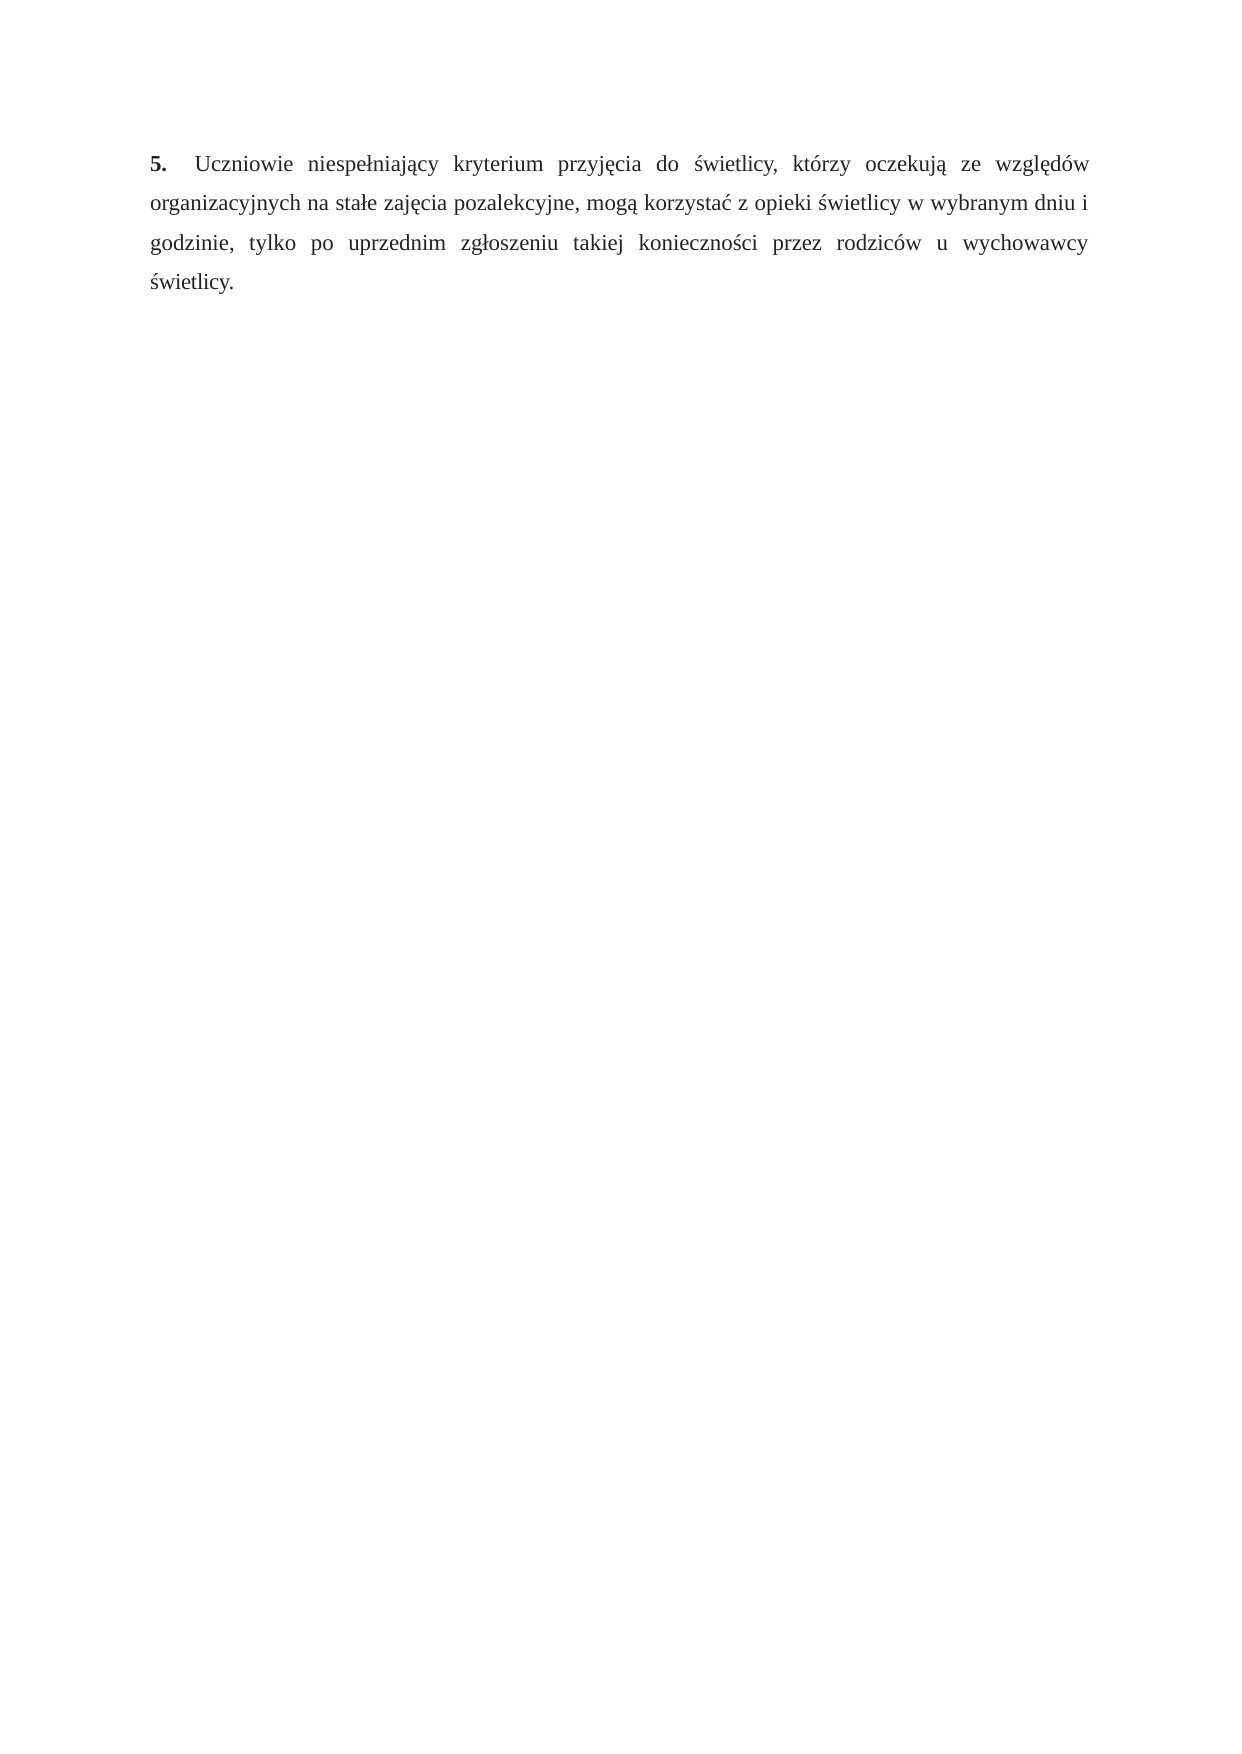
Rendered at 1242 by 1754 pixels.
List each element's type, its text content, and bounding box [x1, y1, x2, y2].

list Uczniowie niespełniający kryterium przyjęcia do świetlicy, którzy oczekują ze względów organizacyjnych na stałe zajęcia pozalekcyjne, mogą korzystać z opieki świetlicy w wybranym dniu i godzinie, tylko po uprzednim zgłoszeniu takiej konieczności przez rodziców u wychowawcy świetlicy. [150, 150, 1090, 295]
